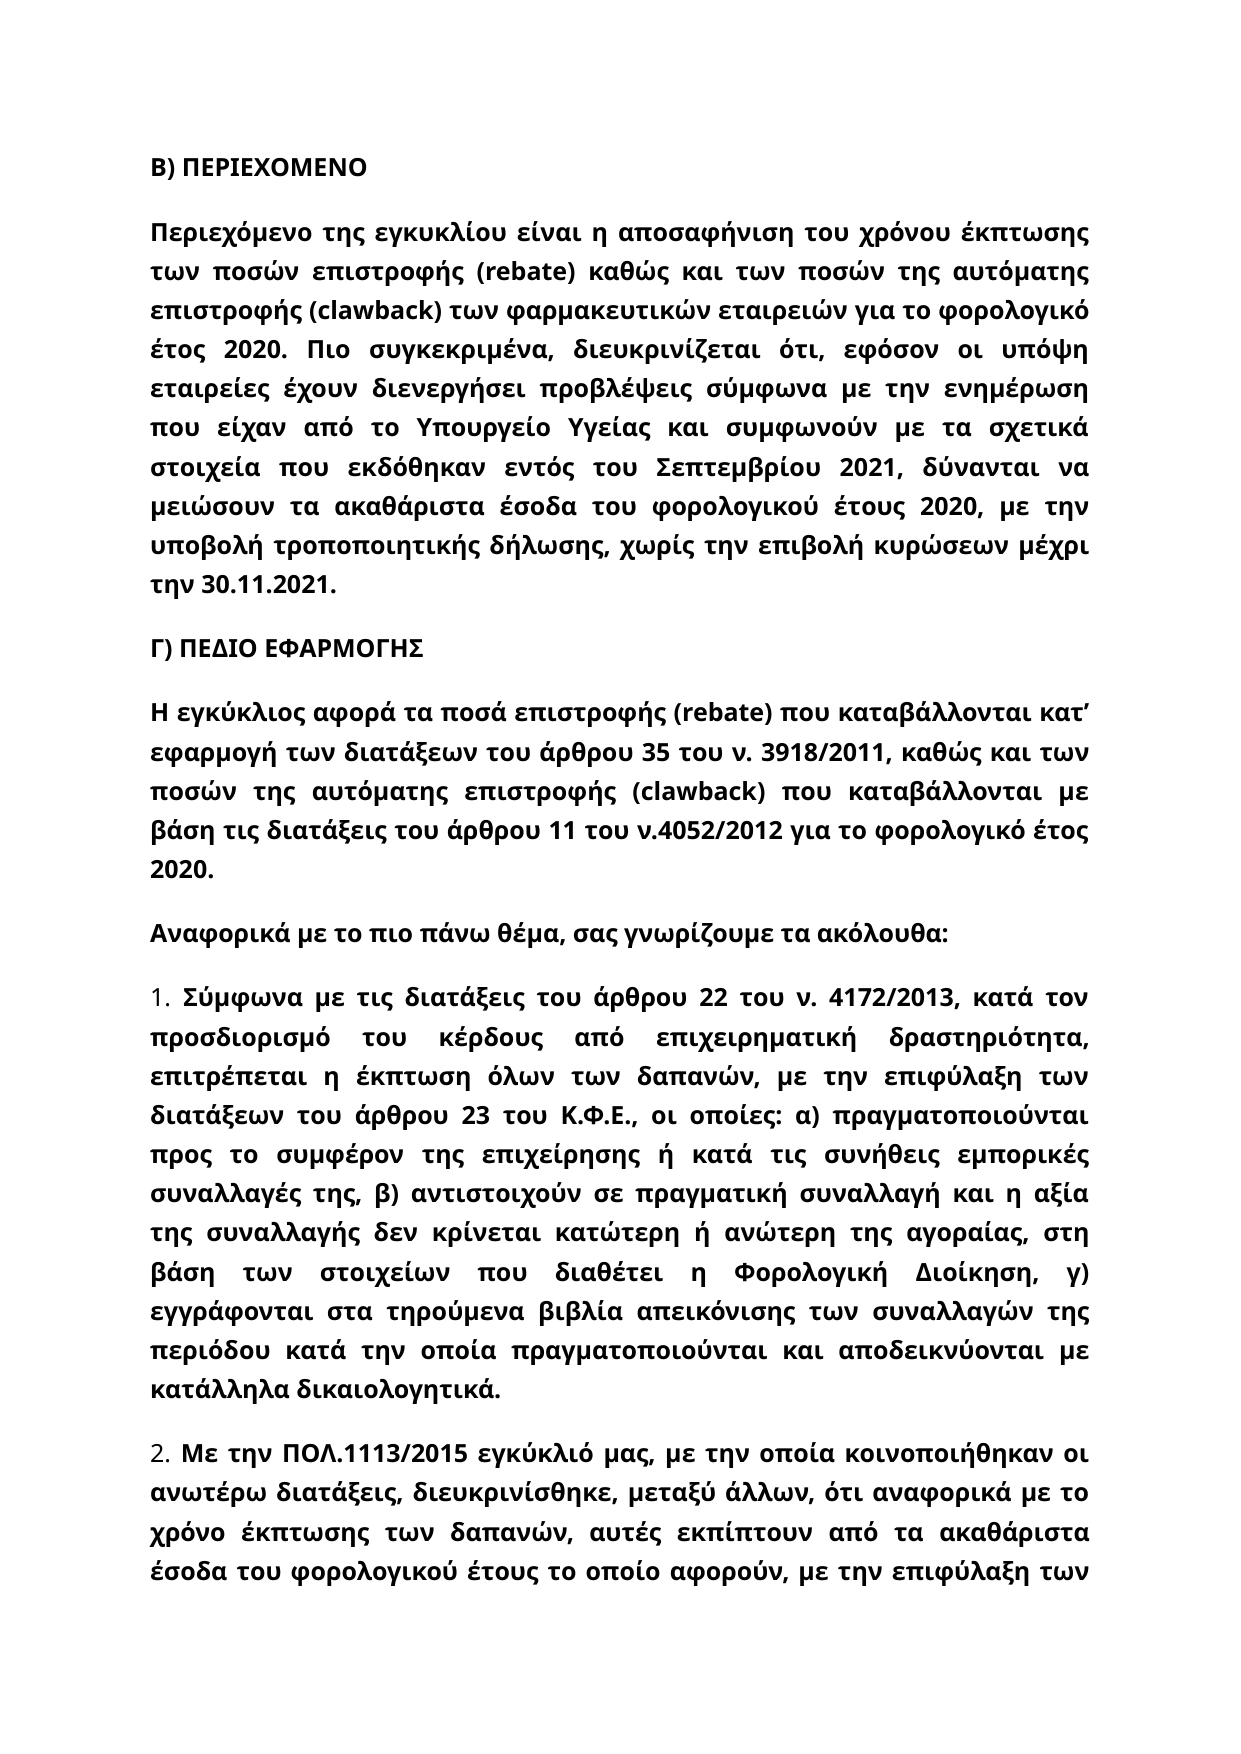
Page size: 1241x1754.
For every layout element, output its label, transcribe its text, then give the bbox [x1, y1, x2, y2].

text Περιεχόμενο της εγκυκλίου είναι η αποσαφήνιση του χρόνου έκπτωσης των ποσών επιστροφής (rebate) καθώς και των ποσών της αυτόματης επιστροφής (clawback) των φαρμακευτικών εταιρειών για το φορολογικό έτος 2020. Πιο συγκεκριμένα, διευκρινίζεται ότι, εφόσον οι υπόψη εταιρείες έχουν διενεργήσει προβλέψεις σύμφωνα με την ενημέρωση που είχαν από το Υπουργείο Υγείας και συμφωνούν με τα σχετικά στοιχεία που εκδόθηκαν εντός του Σεπτεμβρίου 2021, δύνανται να μειώσουν τα ακαθάριστα έσοδα του φορολογικού έτους 2020, με την υποβολή τροποποιητικής δήλωσης, χωρίς την επιβολή κυρώσεων μέχρι την 30.11.2021. [150, 214, 1090, 601]
text Γ) ΠΕΔΙΟ ΕΦΑΡΜΟΓΗΣ [150, 631, 1090, 665]
text 2. Με την ΠΟΛ.1113/2015 εγκύκλιό μας, με την οποία κοινοποιήθηκαν οι ανωτέρω διατάξεις, διευκρινίσθηκε, μεταξύ άλλων, ότι αναφορικά με το χρόνο έκπτωσης των δαπανών, αυτές εκπίπτουν από τα ακαθάριστα έσοδα του φορολογικού έτους το οποίο αφορούν, με την επιφύλαξη των [150, 1436, 1090, 1587]
text Β) ΠΕΡΙΕΧΟΜΕΝΟ [150, 150, 1090, 184]
text 1. Σύμφωνα με τις διατάξεις του άρθρου 22 του ν. 4172/2013, κατά τον προσδιορισμό του κέρδους από επιχειρηματική δραστηριότητα, επιτρέπεται η έκπτωση όλων των δαπανών, με την επιφύλαξη των διατάξεων του άρθρου 23 του Κ.Φ.Ε., οι οποίες: α) πραγματοποιούνται προς το συμφέρον της επιχείρησης ή κατά τις συνήθεις εμπορικές συναλλαγές της, β) αντιστοιχούν σε πραγματική συναλλαγή και η αξία της συναλλαγής δεν κρίνεται κατώτερη ή ανώτερη της αγοραίας, στη βάση των στοιχείων που διαθέτει η Φορολογική Διοίκηση, γ) εγγράφονται στα τηρούμενα βιβλία απεικόνισης των συναλλαγών της περιόδου κατά την οποία πραγματοποιούνται και αποδεικνύονται με κατάλληλα δικαιολογητικά. [150, 980, 1090, 1406]
text Η εγκύκλιος αφορά τα ποσά επιστροφής (rebate) που καταβάλλονται κατ’ εφαρμογή των διατάξεων του άρθρου 35 του ν. 3918/2011, καθώς και των ποσών της αυτόματης επιστροφής (clawback) που καταβάλλονται με βάση τις διατάξεις του άρθρου 11 του ν.4052/2012 για το φορολογικό έτος 2020. [150, 695, 1090, 886]
text Αναφορικά με το πιο πάνω θέμα, σας γνωρίζουμε τα ακόλουθα: [150, 916, 1090, 950]
